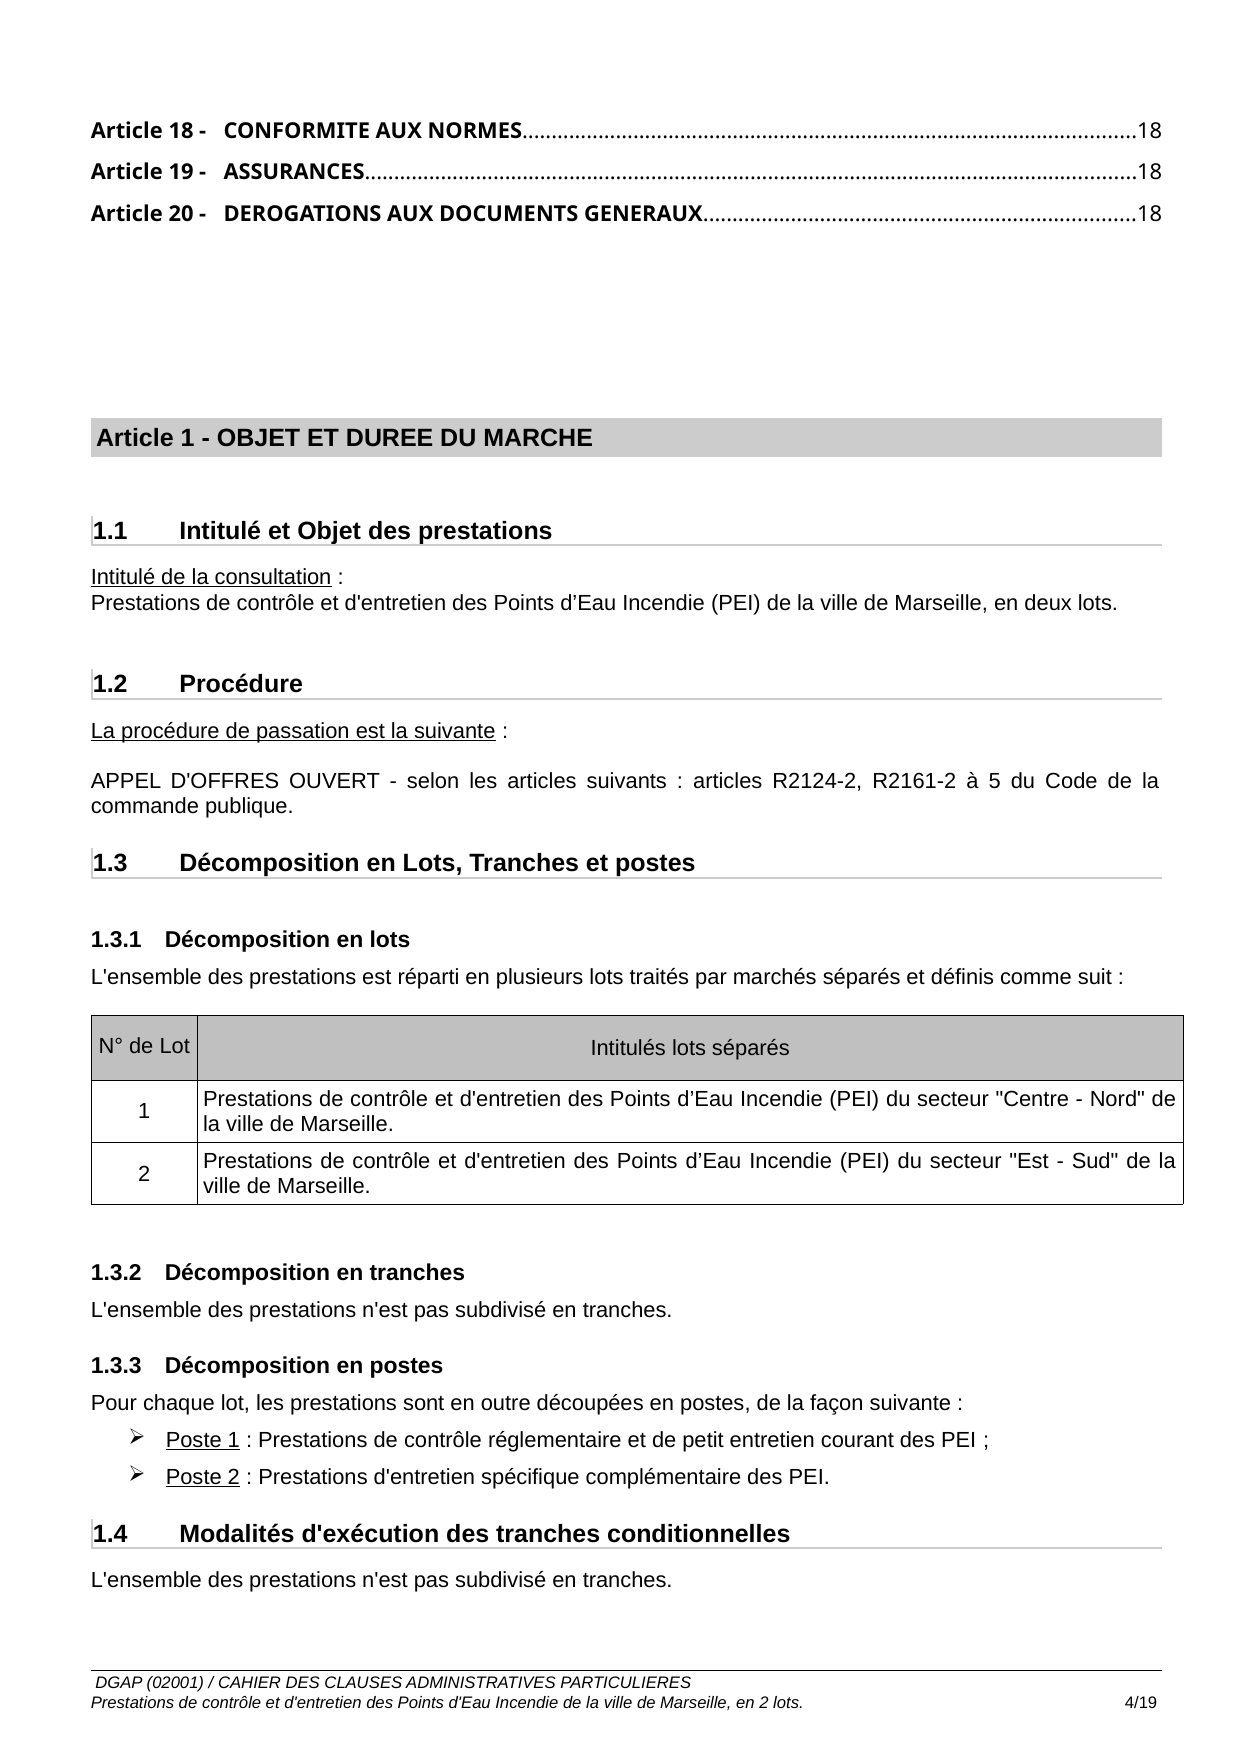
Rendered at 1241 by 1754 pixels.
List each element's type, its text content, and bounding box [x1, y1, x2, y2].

table_cell Prestations de contrôle et d'entretien des Points d’Eau Incendie (PEI) du secteur "Centre - Nord" de la ville de Marseille. [198, 1081, 1183, 1142]
table_cell 1 [92, 1081, 197, 1142]
list Poste 2 : Prestations d'entretien spécifique complémentaire des PEI. [128, 1464, 1162, 1489]
text La procédure de passation est la suivante : [91, 718, 1162, 743]
subtitle Intitulé et Objet des prestations [93, 516, 1162, 544]
table_header N° de Lot [92, 1016, 197, 1080]
text L'ensemble des prestations est réparti en plusieurs lots traités par marchés séparés et définis comme suit : [91, 964, 1162, 989]
table_header Intitulés lots séparés [198, 1016, 1183, 1080]
subtitle Décomposition en postes [91, 1352, 1162, 1378]
subtitle Décomposition en lots [91, 926, 1162, 952]
text Prestations de contrôle et d'entretien des Points d’Eau Incendie (PEI) de la ville de Marseille, en deux lots. [91, 589, 1162, 614]
subtitle Décomposition en Lots, Tranches et postes [93, 848, 1162, 877]
subtitle OBJET ET DUREE DU MARCHE [93, 420, 1160, 454]
subtitle Décomposition en tranches [91, 1259, 1162, 1285]
text L'ensemble des prestations n'est pas subdivisé en tranches. [91, 1567, 1162, 1592]
text APPEL D'OFFRES OUVERT - selon les articles suivants : articles R2124-2, R2161-2 à 5 du Code de la commande publique. [91, 768, 1162, 819]
table_cell Prestations de contrôle et d'entretien des Points d’Eau Incendie (PEI) du secteur "Est - Sud" de la ville de Marseille. [198, 1143, 1183, 1204]
text L'ensemble des prestations n'est pas subdivisé en tranches. [91, 1297, 1162, 1322]
subtitle Procédure [93, 669, 1162, 698]
text Article 18 - CONFORMITE AUX NORMES 18 [91, 114, 1162, 144]
text Article 20 - DEROGATIONS AUX DOCUMENTS GENERAUX 18 [91, 198, 1162, 228]
text Intitulé de la consultation : [91, 564, 1162, 589]
text Pour chaque lot, les prestations sont en outre découpées en postes, de la façon suivante : [91, 1390, 1162, 1415]
text Article 19 - ASSURANCES 18 [91, 156, 1162, 186]
subtitle Modalités d'exécution des tranches conditionnelles [93, 1519, 1162, 1547]
table_cell 2 [92, 1143, 197, 1204]
list Poste 1 : Prestations de contrôle réglementaire et de petit entretien courant des PEI ; [128, 1427, 1162, 1452]
